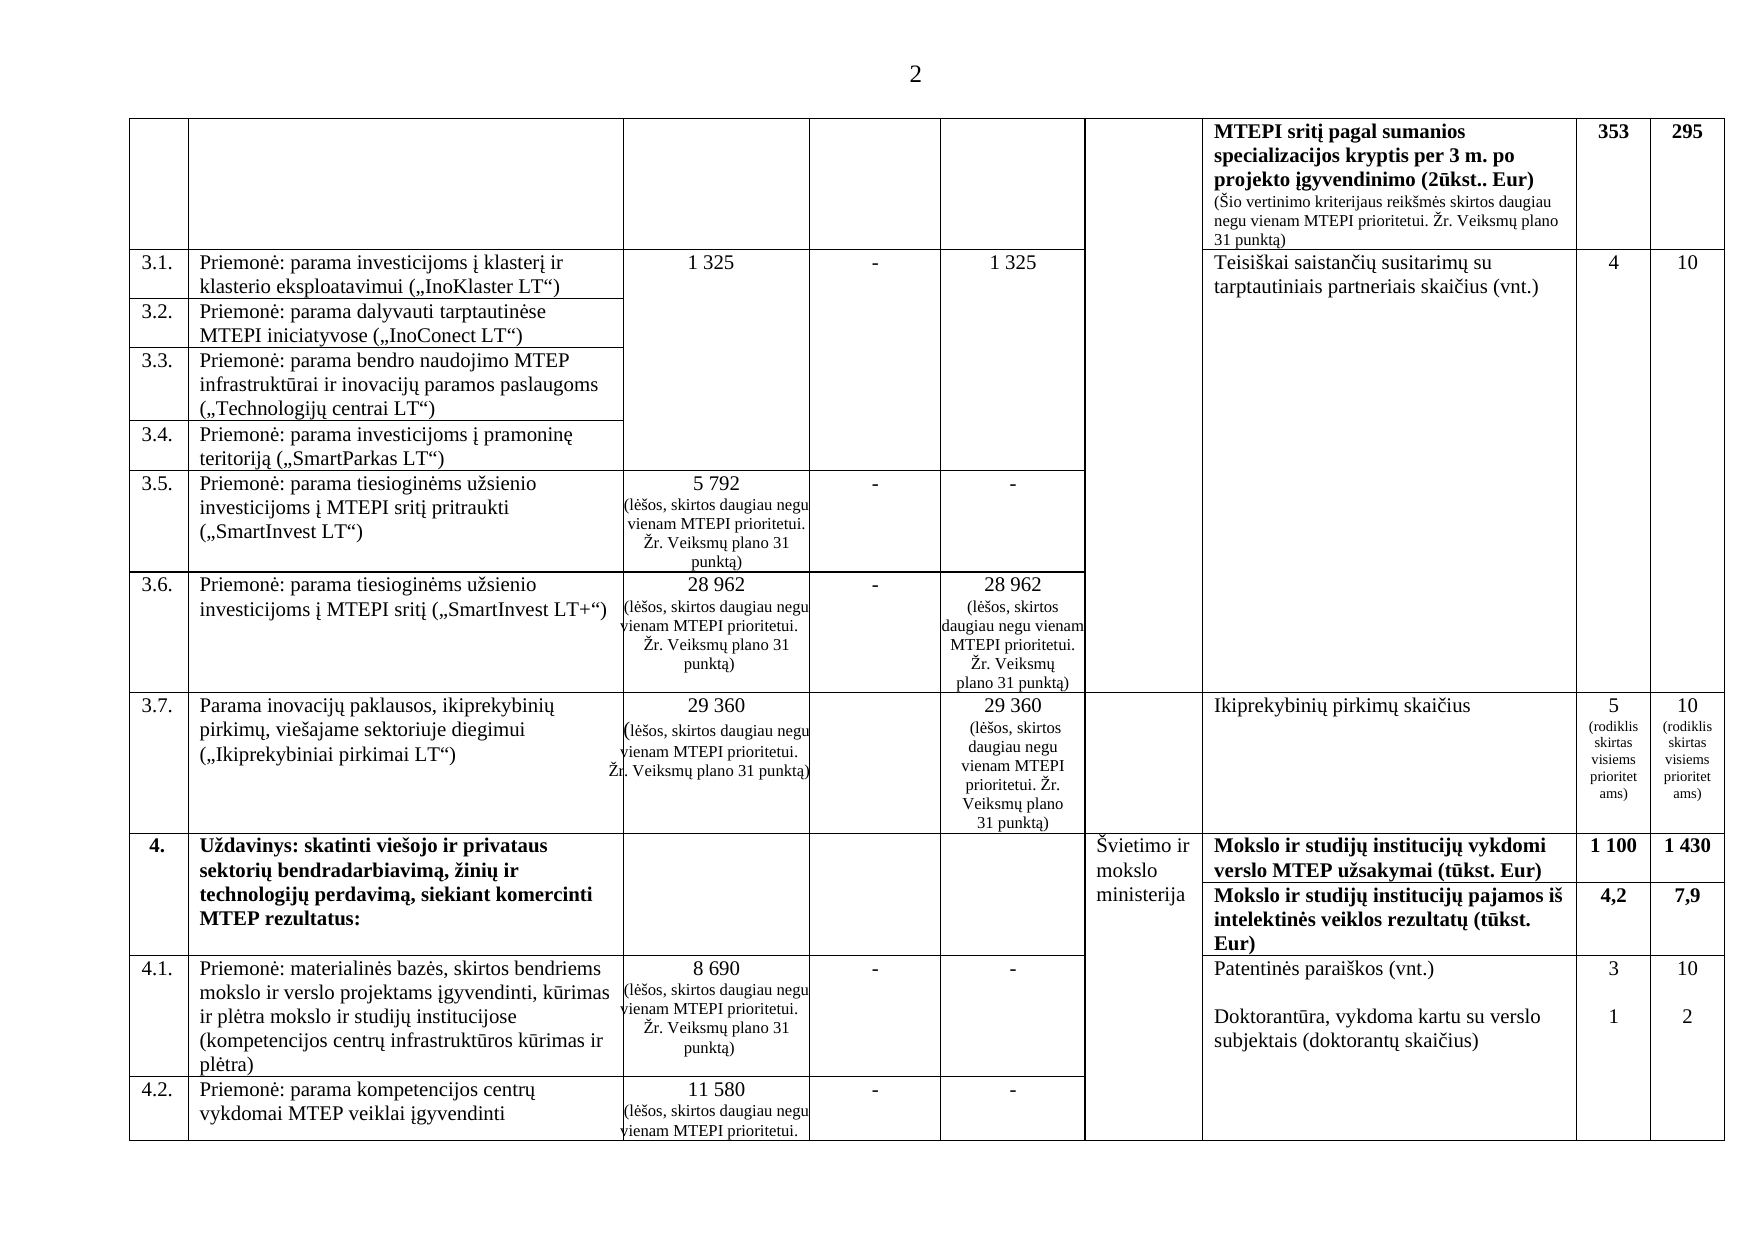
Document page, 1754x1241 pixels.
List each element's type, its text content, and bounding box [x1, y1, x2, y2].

table_cell Patentinės paraiškos (vnt.) Doktorantūra, vykdoma kartu su verslo subjektais (doktorantų skaičius) [1203, 956, 1576, 1139]
table_cell Mokslo ir studijų institucijų vykdomi verslo MTEP užsakymai (tūkst. Eur) [1203, 834, 1576, 882]
table_cell 11 580 (lėšos, skirtos daugiau negu vienam MTEPI prioritetui. Žr. Veiksmų plano 31 punktą) [624, 1077, 809, 1139]
table_cell Priemonė: parama tiesioginėms užsienio investicijoms į MTEPI sritį („SmartInvest LT+“) [189, 573, 623, 692]
table_cell 10 2 [1651, 956, 1724, 1139]
table_cell 4 [1577, 250, 1650, 692]
table_cell Parama inovacijų paklausos, ikiprekybinių pirkimų, viešajame sektoriuje diegimui („Ikiprekybiniai pirkimai LT“) [189, 693, 623, 832]
table_cell Priemonė: parama investicijoms į pramoninę teritoriją („SmartParkas LT“) [189, 421, 623, 469]
table_cell [1086, 693, 1202, 832]
table_cell 1 325 [941, 250, 1084, 469]
table_cell 3 1 [1577, 956, 1650, 1139]
table_cell - [810, 956, 940, 1076]
table_cell 10 [1651, 250, 1724, 692]
table_cell 3.2. [130, 299, 188, 347]
table_cell Pritraukta privačių investicijų į MTEPI sritį pagal sumanios specializacijos kryptis per 3 m. po projekto įgyvendinimo (1ūkst.. Eur) (Šio vertinimo kriterijaus reikšmės skirtos daugiau negu vienam MTEPI prioritetui. Žr. Veiksmų plano 31 punktą) [1203, 119, 1576, 249]
table_cell 1 430 [1651, 834, 1724, 882]
table_cell [624, 119, 809, 249]
table_cell 29 360 (lėšos, skirtos daugiau negu vienam MTEPI prioritetui. Žr. Veiksmų plano 31 punktą) [941, 693, 1084, 832]
table_cell [624, 834, 809, 955]
table_cell 4. [130, 834, 188, 955]
table_cell 3.5. [130, 471, 188, 571]
table_cell Priemonė: parama investicijoms į klasterį ir klasterio eksploatavimui („InoKlaster LT“) [189, 250, 623, 298]
table_cell [189, 119, 623, 249]
table_cell Ikiprekybinių pirkimų skaičius [1203, 693, 1576, 832]
table_cell Priemonė: parama tiesioginėms užsienio investicijoms į MTEPI sritį pritraukti („SmartInvest LT“) [189, 471, 623, 571]
table_cell [810, 834, 940, 955]
table_cell - [941, 956, 1084, 1076]
table_cell [941, 834, 1084, 955]
table_cell 5 792 (lėšos, skirtos daugiau negu vienam MTEPI prioritetui. Žr. Veiksmų plano 31 punktą) [624, 471, 809, 571]
table_cell - [810, 1077, 940, 1139]
table_cell Priemonė: materialinės bazės, skirtos bendriems mokslo ir verslo projektams įgyvendinti, kūrimas ir plėtra mokslo ir studijų institucijose (kompetencijos centrų infrastruktūros kūrimas ir plėtra) [189, 956, 623, 1076]
table_cell 4,2 [1577, 883, 1650, 955]
table_cell 10 (rodiklis skirtas visiems prioritetams) [1651, 693, 1724, 832]
table_cell 7,9 [1651, 883, 1724, 955]
table_cell 353 [1577, 119, 1650, 249]
table_cell 3.6. [130, 573, 188, 692]
table_cell [1086, 119, 1202, 692]
table_cell 4.2. [130, 1077, 188, 1139]
table_cell Priemonė: parama kompetencijos centrų vykdomai MTEP veiklai įgyvendinti [189, 1077, 623, 1139]
table_cell 3.4. [130, 421, 188, 469]
table_cell - [810, 573, 940, 692]
table_cell [130, 119, 188, 249]
table_cell Teisiškai saistančių susitarimų su tarptautiniais partneriais skaičius (vnt.) [1203, 250, 1576, 692]
table_cell 8 690 (lėšos, skirtos daugiau negu vienam MTEPI prioritetui. Žr. Veiksmų plano 31 punktą) [624, 956, 809, 1076]
table_cell 3.3. [130, 348, 188, 420]
table_cell [941, 119, 1084, 249]
table_cell Mokslo ir studijų institucijų pajamos iš intelektinės veiklos rezultatų (tūkst. Eur) [1203, 883, 1576, 955]
table_cell 295 [1651, 119, 1724, 249]
table_cell [810, 693, 940, 832]
table_cell 1 100 [1577, 834, 1650, 882]
table_cell 1 325 [624, 250, 809, 469]
table_cell 3.1. [130, 250, 188, 298]
table_cell - [941, 471, 1084, 571]
table_cell - [941, 1077, 1084, 1139]
table_cell - [810, 471, 940, 571]
table_cell 28 962 (lėšos, skirtos daugiau negu vienam MTEPI prioritetui. Žr. Veiksmų plano 31 punktą) [624, 573, 809, 692]
table_cell 5 (rodiklis skirtas visiems prioritetams) [1577, 693, 1650, 832]
table_cell 28 962 (lėšos, skirtos daugiau negu vienam MTEPI prioritetui. Žr. Veiksmų plano 31 punktą) [941, 573, 1084, 692]
table_cell [810, 119, 940, 249]
table_cell Uždavinys: skatinti viešojo ir privataus sektorių bendradarbiavimą, žinių ir technologijų perdavimą, siekiant komercinti MTEP rezultatus: [189, 834, 623, 955]
table_cell - [810, 250, 940, 469]
table_cell 3.7. [130, 693, 188, 832]
table_cell Priemonė: parama dalyvauti tarptautinėse MTEPI iniciatyvose („InoConect LT“) [189, 299, 623, 347]
table_cell Švietimo ir mokslo ministerija [1086, 834, 1202, 1139]
table_cell Priemonė: parama bendro naudojimo MTEP infrastruktūrai ir inovacijų paramos paslaugoms („Technologijų centrai LT“) [189, 348, 623, 420]
table_cell 4.1. [130, 956, 188, 1076]
table_cell 29 360 (lėšos, skirtos daugiau negu vienam MTEPI prioritetui. Žr. Veiksmų plano 31 punktą) [624, 693, 809, 832]
